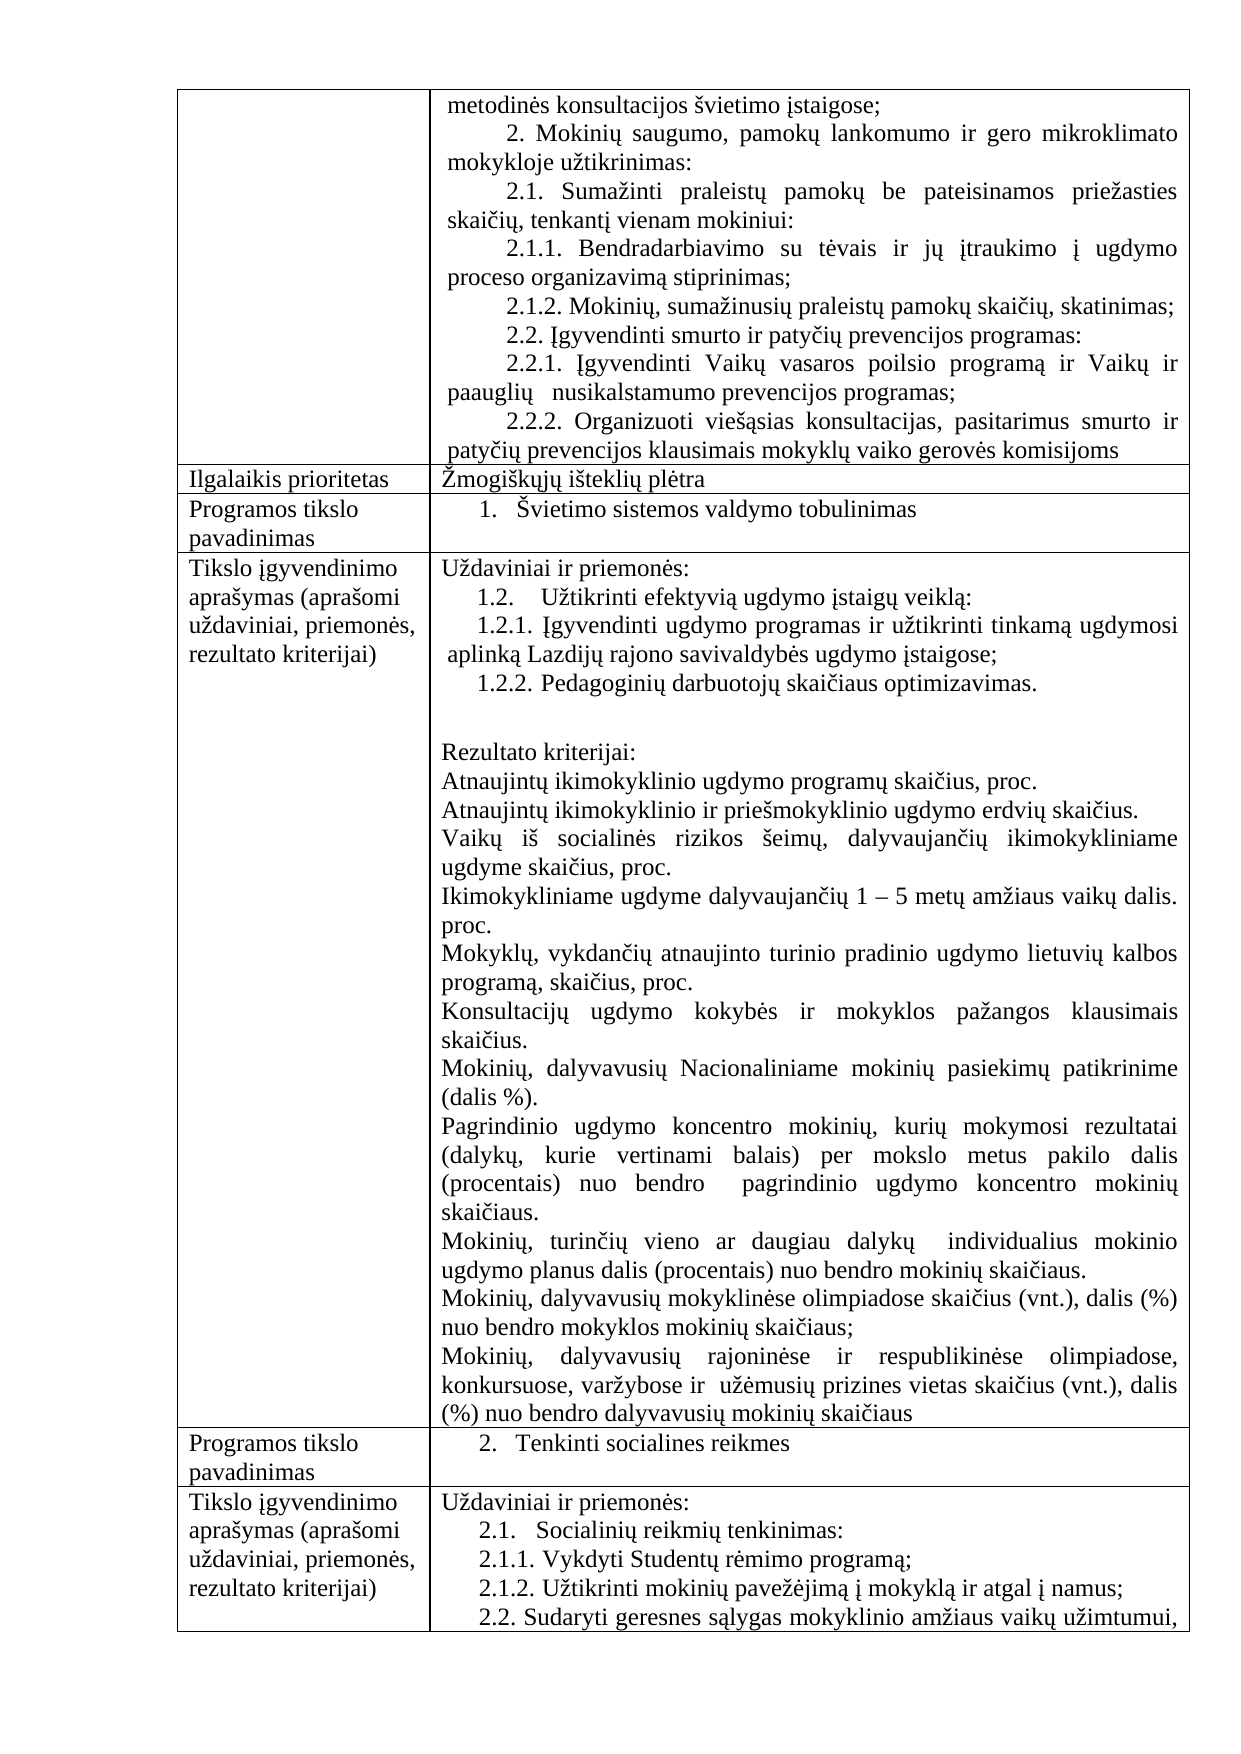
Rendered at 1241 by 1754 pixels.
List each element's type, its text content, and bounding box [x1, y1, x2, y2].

table_cell 2. Tenkinti socialines reikmes [431, 1428, 1189, 1486]
table_cell Uždaviniai ir priemonės: 2.1. Socialinių reikmių tenkinimas: 2.1.1. Vykdyti Studentų rėmimo programą; 2.1.2. Užtikrinti mokinių pavežėjimą į mokyklą ir atgal į namus; 2.2. Sudaryti geresnes sąlygas mokyklinio amžiaus vaikų užimtumui, [431, 1487, 1189, 1631]
table_cell Žmogiškųjų išteklių plėtra [431, 465, 1189, 493]
table_cell Ilgalaikis prioritetas [178, 465, 429, 493]
table_cell Uždaviniai ir priemonės: 1.2. Užtikrinti efektyvią ugdymo įstaigų veiklą: 1.2.1. Įgyvendinti ugdymo programas ir užtikrinti tinkamą ugdymosi aplinką Lazdijų rajono savivaldybės ugdymo įstaigose; 1.2.2. Pedagoginių darbuotojų skaičiaus optimizavimas. Rezultato kriterijai: Atnaujintų ikimokyklinio ugdymo programų skaičius, proc. Atnaujintų ikimokyklinio ir priešmokyklinio ugdymo erdvių skaičius. Vaikų iš socialinės rizikos šeimų, dalyvaujančių ikimokykliniame ugdyme skaičius, proc. Ikimokykliniame ugdyme dalyvaujančių 1 – 5 metų amžiaus vaikų dalis. proc. Mokyklų, vykdančių atnaujinto turinio pradinio ugdymo lietuvių kalbos programą, skaičius, proc. Konsultacijų ugdymo kokybės ir mokyklos pažangos klausimais skaičius. Mokinių, dalyvavusių Nacionaliniame mokinių pasiekimų patikrinime (dalis %). Pagrindinio ugdymo koncentro mokinių, kurių mokymosi rezultatai (dalykų, kurie vertinami balais) per mokslo metus pakilo dalis (procentais) nuo bendro pagrindinio ugdymo koncentro mokinių skaičiaus. Mokinių, turinčių vieno ar daugiau dalykų individualius mokinio ugdymo planus dalis (procentais) nuo bendro mokinių skaičiaus. Mokinių, dalyvavusių mokyklinėse olimpiadose skaičius (vnt.), dalis (%) nuo bendro mokyklos mokinių skaičiaus; Mokinių, dalyvavusių rajoninėse ir respublikinėse olimpiadose, konkursuose, varžybose ir užėmusių prizines vietas skaičius (vnt.), dalis (%) nuo bendro dalyvavusių mokinių skaičiaus [431, 553, 1189, 1427]
table_cell Programos tikslo pavadinimas [178, 494, 429, 552]
table_cell Tikslo įgyvendinimo aprašymas (aprašomi uždaviniai, priemonės, rezultato kriterijai) [178, 1487, 429, 1631]
table_cell 1. Švietimo sistemos valdymo tobulinimas [431, 494, 1189, 552]
table_cell Tikslo įgyvendinimo aprašymas (aprašomi uždaviniai, priemonės, rezultato kriterijai) [178, 553, 429, 1427]
table_cell metodinės konsultacijos švietimo įstaigose; 2. Mokinių saugumo, pamokų lankomumo ir gero mikroklimato mokykloje užtikrinimas: 2.1. Sumažinti praleistų pamokų be pateisinamos priežasties skaičių, tenkantį vienam mokiniui: 2.1.1. Bendradarbiavimo su tėvais ir jų įtraukimo į ugdymo proceso organizavimą stiprinimas; 2.1.2. Mokinių, sumažinusių praleistų pamokų skaičių, skatinimas; 2.2. Įgyvendinti smurto ir patyčių prevencijos programas: 2.2.1. Įgyvendinti Vaikų vasaros poilsio programą ir Vaikų ir paauglių nusikalstamumo prevencijos programas; 2.2.2. Organizuoti viešąsias konsultacijas, pasitarimus smurto ir patyčių prevencijos klausimais mokyklų vaiko gerovės komisijoms [431, 90, 1189, 463]
table_cell Programos tikslo pavadinimas [178, 1428, 429, 1486]
table_cell [178, 90, 429, 463]
